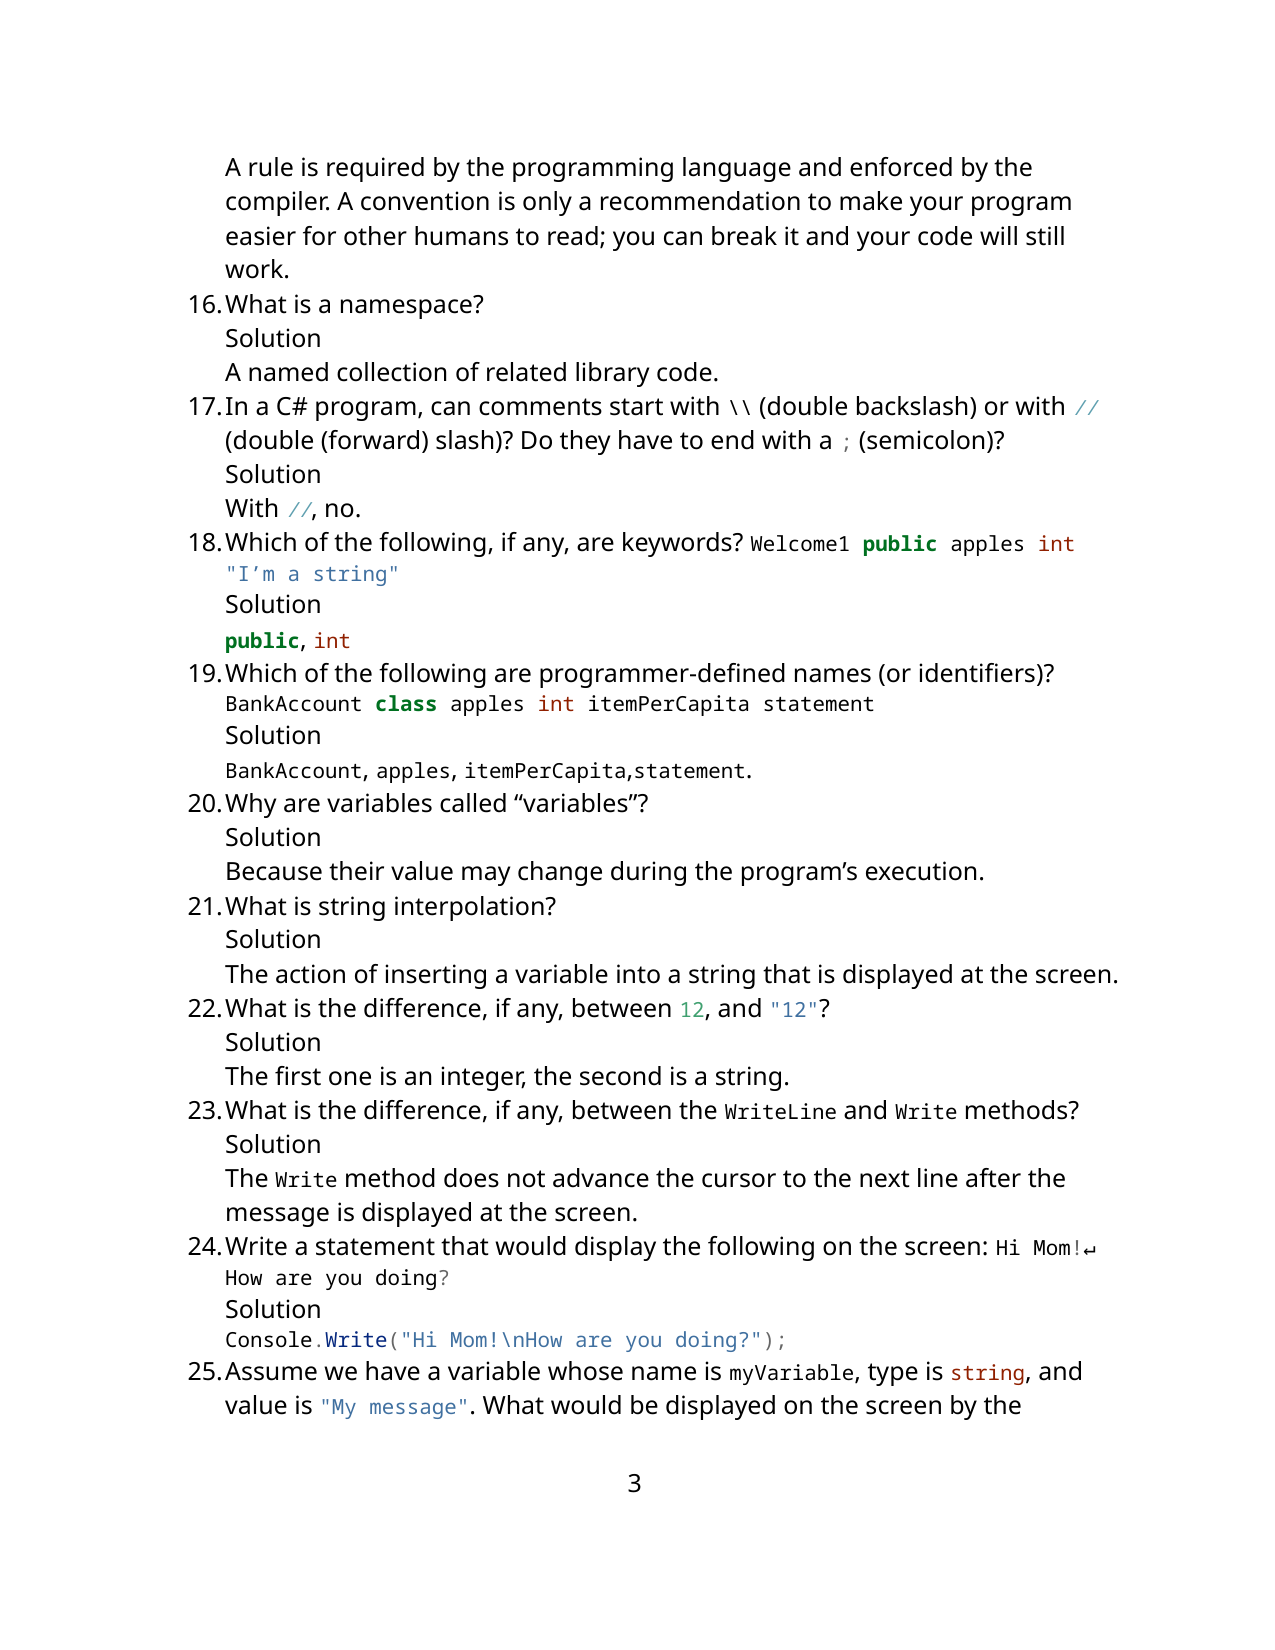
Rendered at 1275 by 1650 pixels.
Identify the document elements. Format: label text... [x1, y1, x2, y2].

list Solution [187, 587, 1125, 621]
list Solution [187, 320, 1125, 354]
list The action of inserting a variable into a string that is displayed at the screen. [187, 956, 1125, 990]
list Solution [187, 457, 1125, 491]
list public, int [187, 621, 1125, 655]
list The Write method does not advance the cursor to the next line after the message is displayed at the screen. [187, 1161, 1125, 1229]
list Solution [187, 1127, 1125, 1161]
list Assume we have a variable whose name is myVariable, type is string, and value is "My message". What would be displayed on the screen by the [187, 1354, 1125, 1422]
list Write a statement that would display the following on the screen: Hi Mom!↵ How are you doing? [187, 1229, 1125, 1291]
list BankAccount, apples, itemPerCapita,statement. [187, 752, 1125, 786]
list What is string interpolation? [187, 888, 1125, 922]
list What is the difference, if any, between 12, and "12"? [187, 990, 1125, 1024]
list What is a namespace? [187, 286, 1125, 320]
list Because their value may change during the program’s execution. [187, 854, 1125, 888]
list Solution [187, 820, 1125, 854]
list With //, no. [187, 491, 1125, 525]
list Console.Write("Hi Mom!\nHow are you doing?"); [187, 1325, 1125, 1354]
list A named collection of related library code. [187, 354, 1125, 388]
list Which of the following are programmer-defined names (or identifiers)? BankAccount class apples int itemPerCapita statement [187, 655, 1125, 718]
list What is the difference, if any, between the WriteLine and Write methods? [187, 1092, 1125, 1127]
list Solution [187, 1024, 1125, 1058]
list Solution [187, 922, 1125, 956]
list Which of the following, if any, are keywords? Welcome1 public apples int "I’m a string" [187, 525, 1125, 587]
list Solution [187, 718, 1125, 752]
list The first one is an integer, the second is a string. [187, 1058, 1125, 1092]
list In a C# program, can comments start with \\ (double backslash) or with // (double (forward) slash)? Do they have to end with a ; (semicolon)? [187, 388, 1125, 457]
list A rule is required by the programming language and enforced by the compiler. A convention is only a recommendation to make your program easier for other humans to read; you can break it and your code will still work. [187, 150, 1125, 286]
list Solution [187, 1291, 1125, 1325]
list Why are variables called “variables”? [187, 786, 1125, 820]
